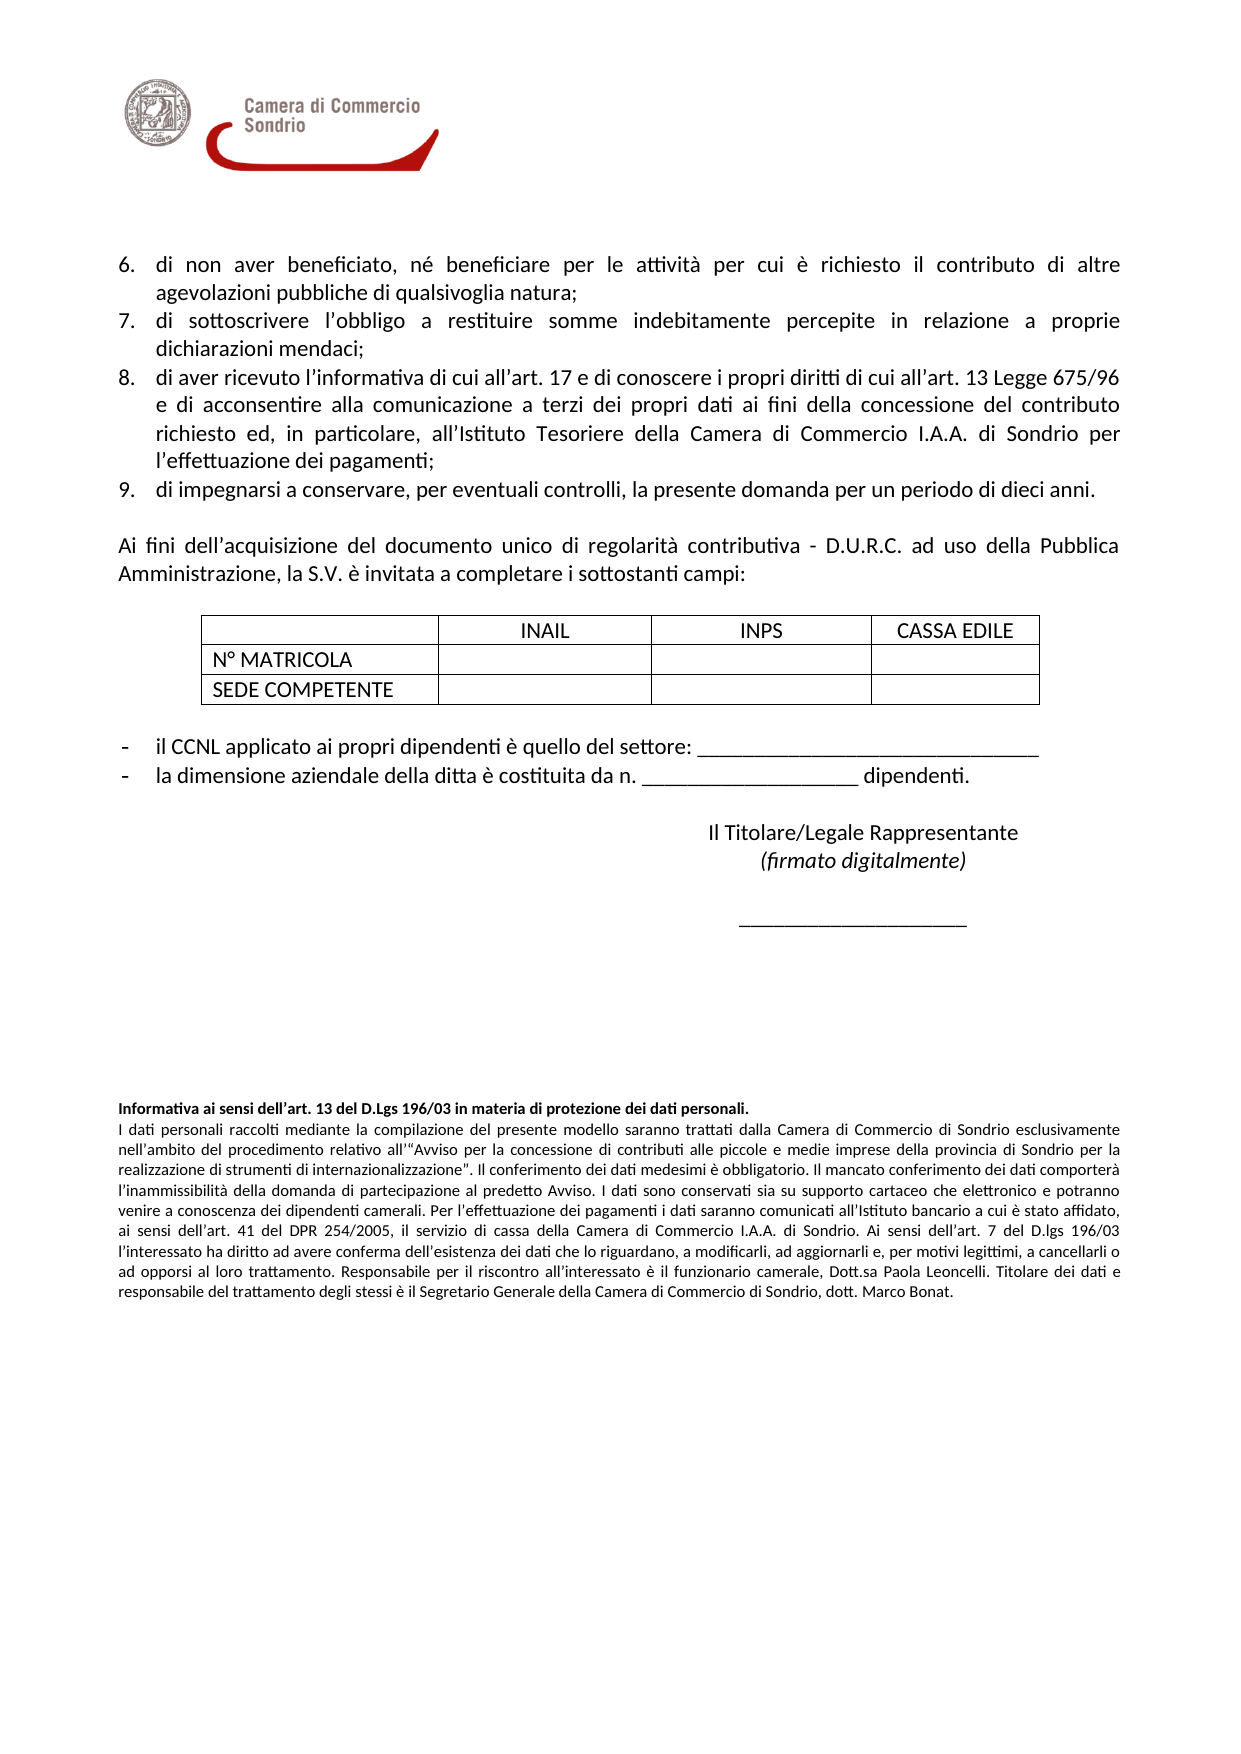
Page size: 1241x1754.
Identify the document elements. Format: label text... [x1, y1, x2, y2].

table_cell SEDE COMPETENTE [202, 675, 438, 703]
table_cell [439, 675, 651, 703]
text Il Titolare/Legale Rappresentante [118, 818, 1122, 846]
text Ai fini dell’acquisizione del documento unico di regolarità contributiva - D.U.R.C. ad uso della Pubblica Amministrazione, la S.V. è invitata a completare i sottostanti campi: [118, 531, 1122, 587]
table_header [202, 616, 438, 644]
table_header INPS [652, 616, 871, 644]
table_cell [872, 645, 1039, 674]
list di non aver beneficiato, né beneficiare per le attività per cui è richiesto il contributo di altre agevolazioni pubbliche di qualsivoglia natura; [118, 251, 1122, 307]
list di aver ricevuto l’informativa di cui all’art. 17 e di conoscere i propri diritti di cui all’art. 13 Legge 675/96 e di acconsentire alla comunicazione a terzi dei propri dati ai fini della concessione del contributo richiesto ed, in particolare, all’Istituto Tesoriere della Camera di Commercio I.A.A. di Sondrio per l’effettuazione dei pagamenti; [118, 363, 1122, 475]
list di sottoscrivere l’obbligo a restituire somme indebitamente percepite in relazione a proprie dichiarazioni mendaci; [118, 307, 1122, 363]
table_cell [652, 645, 871, 674]
table_cell [872, 675, 1039, 703]
text (firmato digitalmente) [118, 846, 1122, 874]
list la dimensione aziendale della ditta è costituita da n. ___________________ dipendenti. [118, 761, 1122, 790]
table_cell [439, 645, 651, 674]
text Informativa ai sensi dell’art. 13 del D.Lgs 196/03 in materia di protezione dei dati personali. [118, 1099, 1122, 1119]
table_header CASSA EDILE [872, 616, 1039, 644]
list il CCNL applicato ai propri dipendenti è quello del settore: ______________________________ [118, 732, 1122, 761]
text I dati personali raccolti mediante la compilazione del presente modello saranno trattati dalla Camera di Commercio di Sondrio esclusivamente nell’ambito del procedimento relativo all’“Avviso per la concessione di contributi alle piccole e medie imprese della provincia di Sondrio per la realizzazione di strumenti di internazionalizzazione”. Il conferimento dei dati medesimi è obbligatorio. Il mancato conferimento dei dati comporterà l’inammissibilità della domanda di partecipazione al predetto Avviso. I dati sono conservati sia su supporto cartaceo che elettronico e potranno venire a conoscenza dei dipendenti camerali. Per l’effettuazione dei pagamenti i dati saranno comunicati all’Istituto bancario a cui è stato affidato, ai sensi dell’art. 41 del DPR 254/2005, il servizio di cassa della Camera di Commercio I.A.A. di Sondrio. Ai sensi dell’art. 7 del D.lgs 196/03 l’interessato ha diritto ad avere conferma dell’esistenza dei dati che lo riguardano, a modificarli, ad aggiornarli e, per motivi legittimi, a cancellarli o ad opporsi al loro trattamento. Responsabile per il riscontro all’interessato è il funzionario camerale, Dott.sa Paola Leoncelli. Titolare dei dati e responsabile del trattamento degli stessi è il Segretario Generale della Camera di Commercio di Sondrio, dott. Marco Bonat. [118, 1119, 1122, 1302]
table_header INAIL [439, 616, 651, 644]
table_cell [652, 675, 871, 703]
text ____________________ [118, 902, 1122, 931]
table_cell N° MATRICOLA [202, 645, 438, 674]
list di impegnarsi a conservare, per eventuali controlli, la presente domanda per un periodo di dieci anni. [118, 475, 1122, 503]
